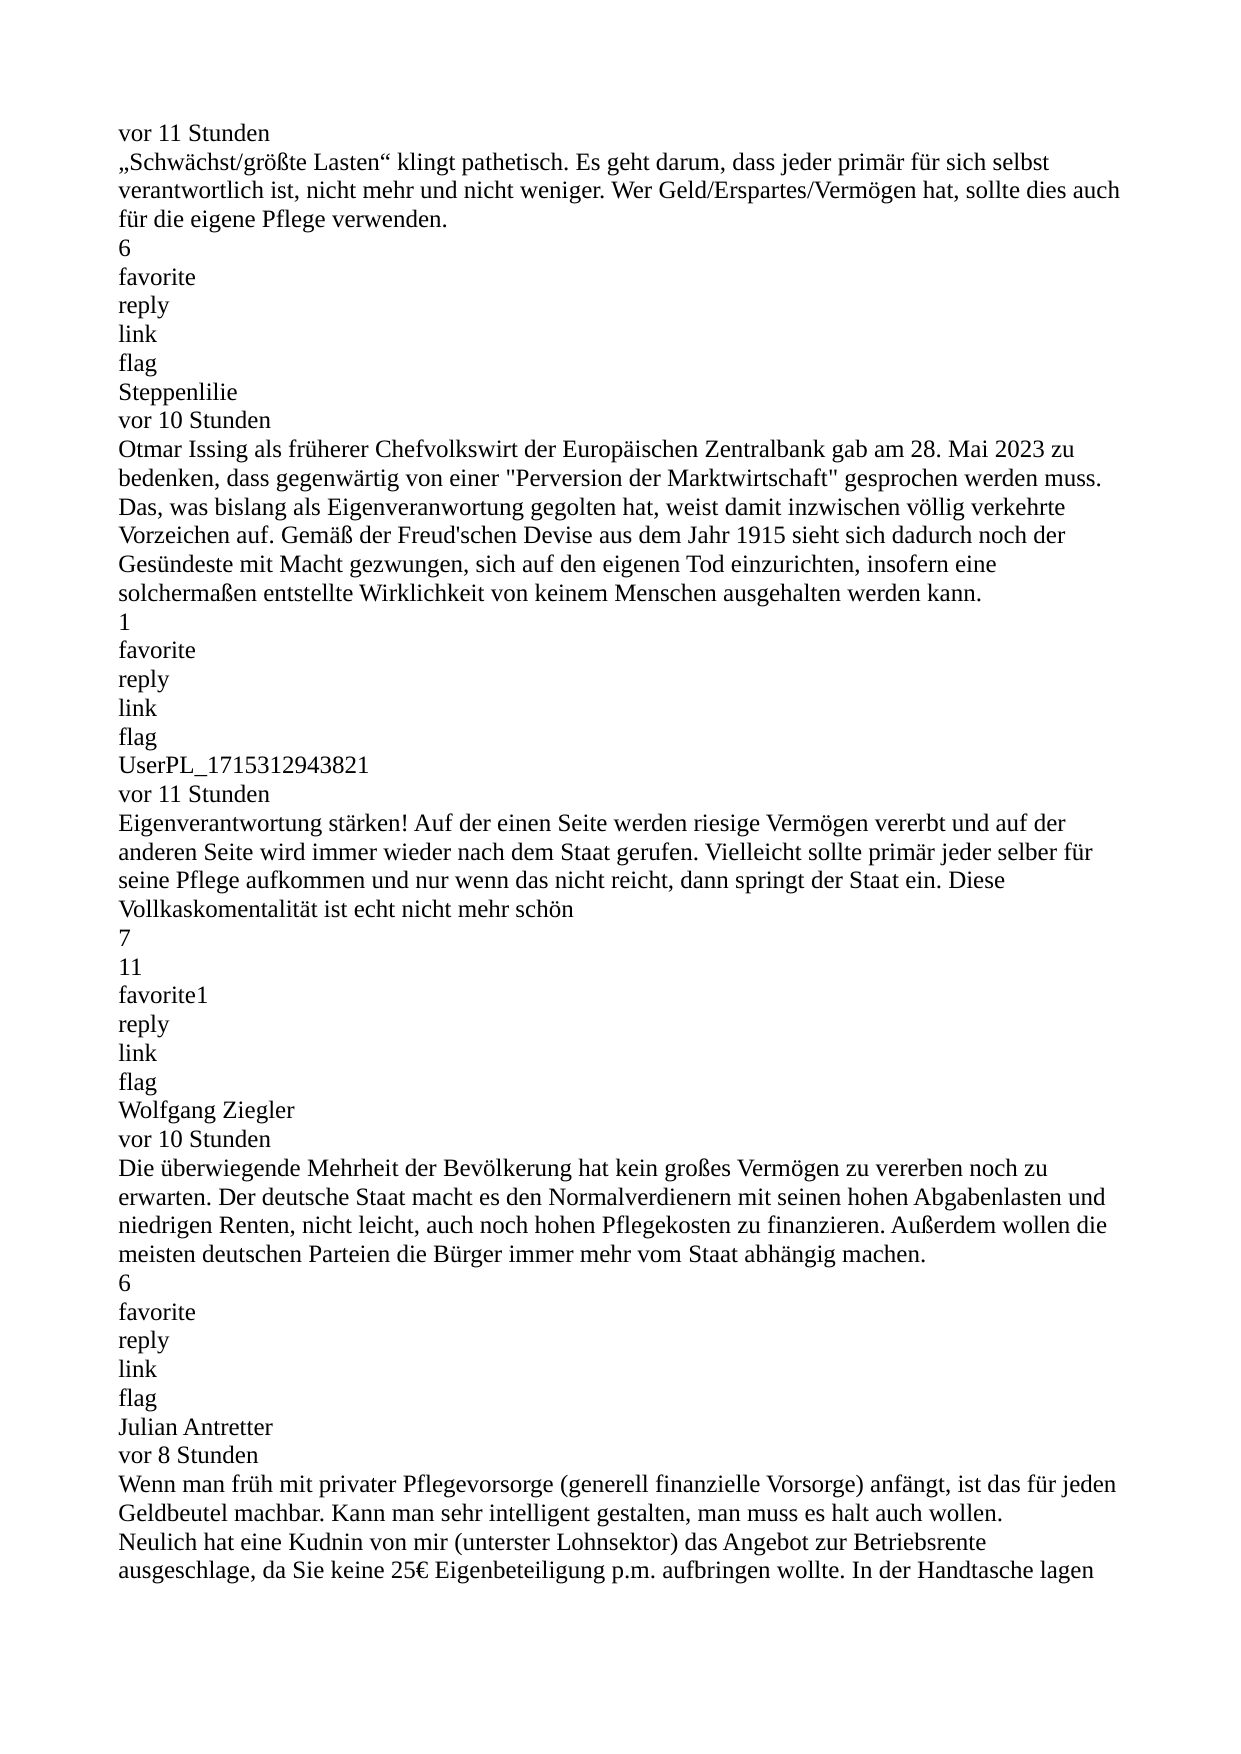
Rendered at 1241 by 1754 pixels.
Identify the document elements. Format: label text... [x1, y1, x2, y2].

text 6 [118, 1268, 1122, 1297]
text flag [118, 722, 1122, 751]
text favorite [118, 636, 1122, 664]
text 6 [118, 233, 1122, 262]
text reply [118, 1326, 1122, 1354]
text vor 11 Stunden [118, 118, 1122, 147]
text 7 [118, 923, 1122, 952]
text 11 [118, 952, 1122, 981]
text flag [118, 1067, 1122, 1096]
text flag [118, 348, 1122, 377]
text favorite [118, 262, 1122, 291]
text „Schwächst/größte Lasten“ klingt pathetisch. Es geht darum, dass jeder primär für sich selbst verantwortlich ist, nicht mehr und nicht weniger. Wer Geld/Erspartes/Vermögen hat, sollte dies auch für die eigene Pflege verwenden. [118, 147, 1122, 233]
text reply [118, 1009, 1122, 1038]
text link [118, 319, 1122, 348]
text link [118, 693, 1122, 722]
text Julian Antretter [118, 1412, 1122, 1441]
text reply [118, 664, 1122, 693]
text Steppenlilie [118, 377, 1122, 406]
text Wenn man früh mit privater Pflegevorsorge (generell finanzielle Vorsorge) anfängt, ist das für jeden Geldbeutel machbar. Kann man sehr intelligent gestalten, man muss es halt auch wollen. Neulich hat eine Kudnin von mir (unterster Lohnsektor) das Angebot zur Betriebsrente ausgeschlage, da Sie keine 25€ Eigenbeteiligung p.m. aufbringen wollte. In der Handtasche lagen [118, 1469, 1122, 1584]
text Wolfgang Ziegler [118, 1096, 1122, 1124]
text Eigenverantwortung stärken! Auf der einen Seite werden riesige Vermögen vererbt und auf der anderen Seite wird immer wieder nach dem Staat gerufen. Vielleicht sollte primär jeder selber für seine Pflege aufkommen und nur wenn das nicht reicht, dann springt der Staat ein. Diese Vollkaskomentalität ist echt nicht mehr schön [118, 808, 1122, 923]
text link [118, 1354, 1122, 1383]
text Die überwiegende Mehrheit der Bevölkerung hat kein großes Vermögen zu vererben noch zu erwarten. Der deutsche Staat macht es den Normalverdienern mit seinen hohen Abgabenlasten und niedrigen Renten, nicht leicht, auch noch hohen Pflegekosten zu finanzieren. Außerdem wollen die meisten deutschen Parteien die Bürger immer mehr vom Staat abhängig machen. [118, 1153, 1122, 1268]
text vor 8 Stunden [118, 1441, 1122, 1469]
text favorite1 [118, 981, 1122, 1009]
text 1 [118, 607, 1122, 636]
text vor 11 Stunden [118, 779, 1122, 808]
text vor 10 Stunden [118, 1124, 1122, 1153]
text UserPL_1715312943821 [118, 751, 1122, 779]
text favorite [118, 1297, 1122, 1326]
text reply [118, 291, 1122, 319]
text link [118, 1038, 1122, 1067]
text Otmar Issing als früherer Chefvolkswirt der Europäischen Zentralbank gab am 28. Mai 2023 zu bedenken, dass gegenwärtig von einer "Perversion der Marktwirtschaft" gesprochen werden muss. Das, was bislang als Eigenveranwortung gegolten hat, weist damit inzwischen völlig verkehrte Vorzeichen auf. Gemäß der Freud'schen Devise aus dem Jahr 1915 sieht sich dadurch noch der Gesündeste mit Macht gezwungen, sich auf den eigenen Tod einzurichten, insofern eine solchermaßen entstellte Wirklichkeit von keinem Menschen ausgehalten werden kann. [118, 434, 1122, 607]
text vor 10 Stunden [118, 406, 1122, 434]
text flag [118, 1383, 1122, 1412]
